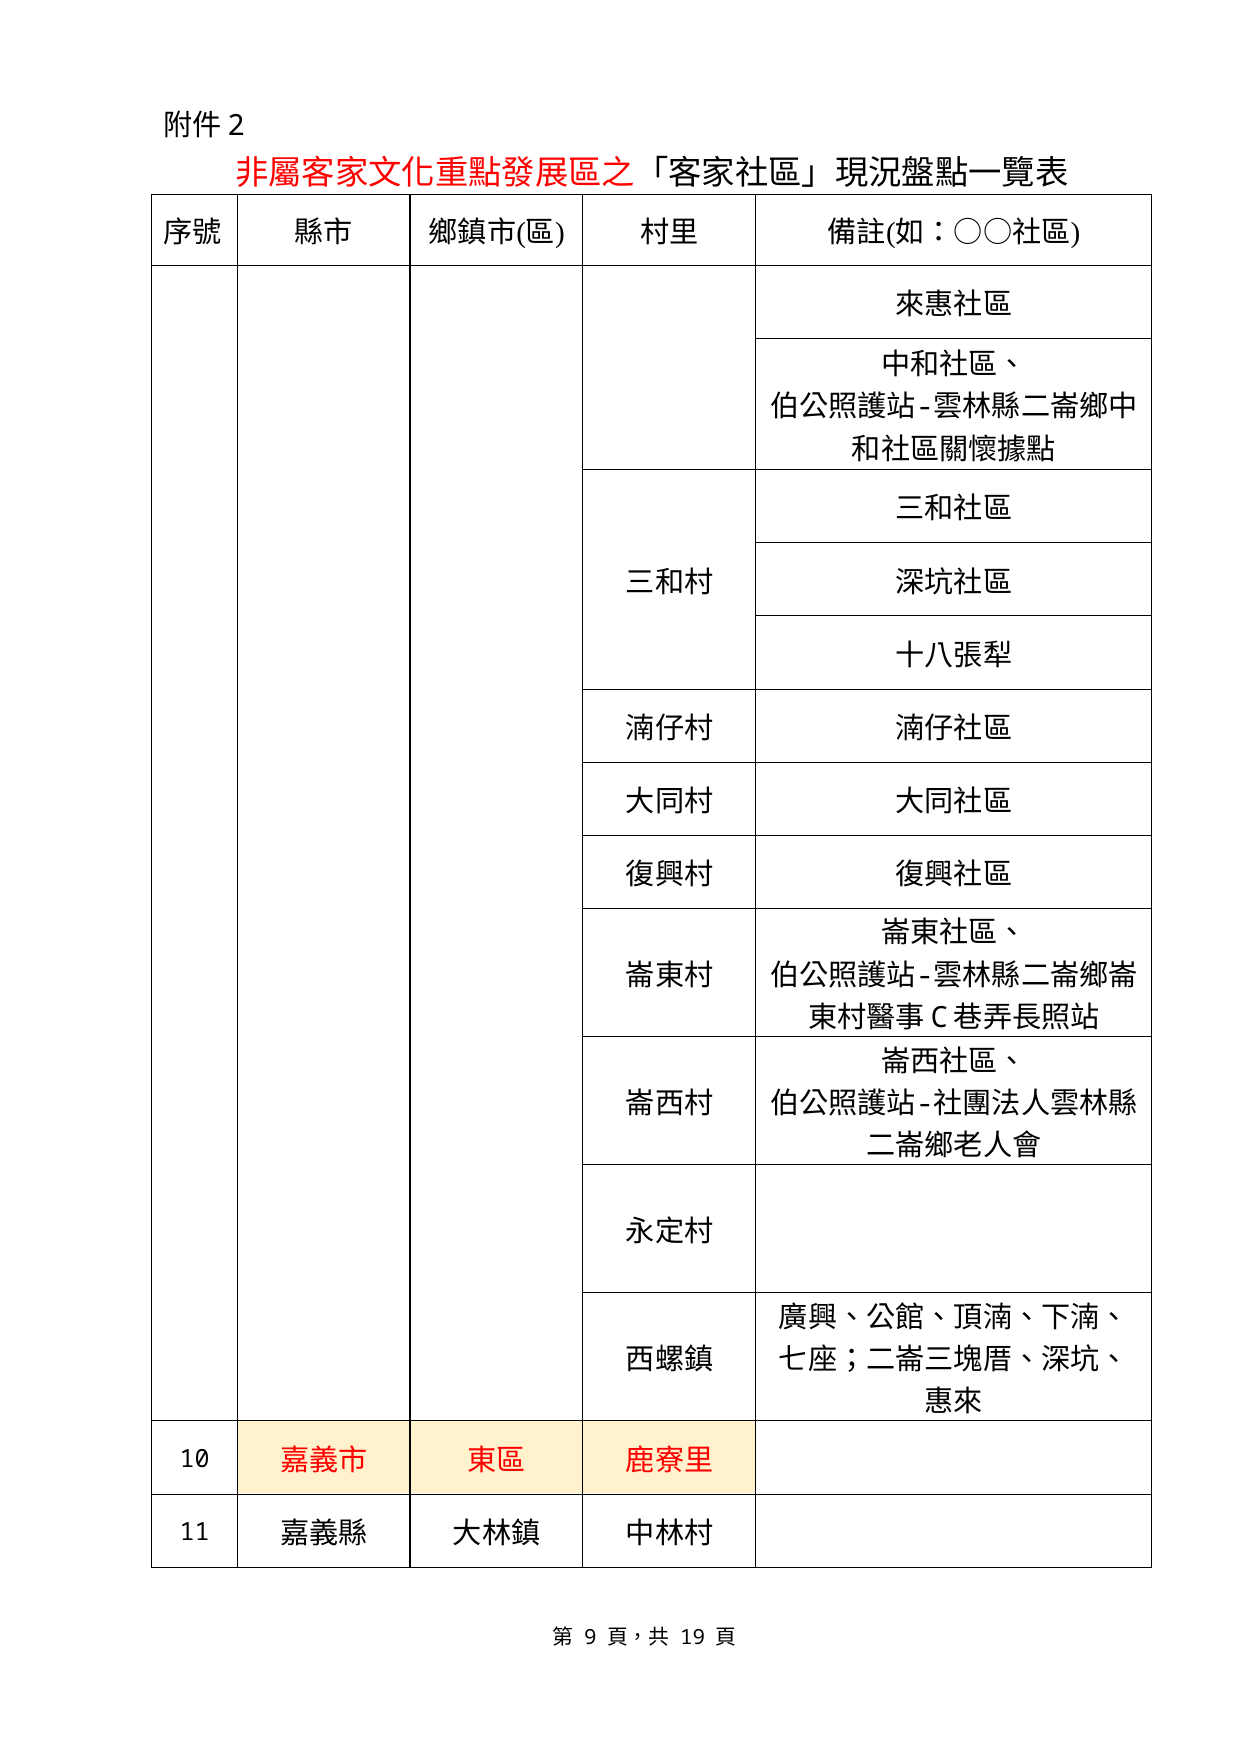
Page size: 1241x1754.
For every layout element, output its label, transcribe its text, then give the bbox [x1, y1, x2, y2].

table_cell 大林鎮 [411, 1495, 582, 1567]
table_cell 來惠社區 [756, 266, 1151, 338]
table_cell [756, 1421, 1151, 1493]
table_cell 三和村 [583, 470, 755, 688]
table_cell 序號 [152, 195, 237, 265]
table_cell 廣興、公館、頂湳、下湳、七座；二崙三塊厝、深坑、惠來 [756, 1293, 1151, 1420]
table_cell 東區 [411, 1421, 582, 1493]
table_cell 崙西社區、 伯公照護站-社團法人雲林縣二崙鄉老人會 [756, 1037, 1151, 1164]
table_cell [583, 266, 755, 469]
table_cell [152, 266, 237, 1420]
table_cell 大同社區 [756, 763, 1151, 835]
table_cell 崙東社區、 伯公照護站-雲林縣二崙鄉崙東村醫事C巷弄長照站 [756, 909, 1151, 1036]
table_cell 崙西村 [583, 1037, 755, 1164]
table_cell 永定村 [583, 1165, 755, 1292]
table_cell [238, 266, 409, 1420]
table_cell 三和社區 [756, 470, 1151, 542]
table_cell 大同村 [583, 763, 755, 835]
table_cell 縣市 [238, 195, 409, 265]
table_cell 11 [152, 1495, 237, 1567]
table_cell 備註(如：○○社區) [756, 195, 1151, 265]
table_cell 10 [152, 1421, 237, 1493]
table_cell 湳仔社區 [756, 690, 1151, 762]
table_cell 崙東村 [583, 909, 755, 1036]
table_cell 村里 [583, 195, 755, 265]
table_cell 復興社區 [756, 836, 1151, 908]
table_header 附件2 非屬客家文化重點發展區之「客家社區」現況盤點一覽表 [152, 75, 1152, 194]
table_cell 十八張犁 [756, 616, 1151, 688]
table_cell 鄉鎮市(區) [411, 195, 582, 265]
table_cell [411, 266, 582, 1420]
table_cell 西螺鎮 [583, 1293, 755, 1420]
table_cell 嘉義縣 [238, 1495, 409, 1567]
table_cell 中林村 [583, 1495, 755, 1567]
table_cell 中和社區、 伯公照護站-雲林縣二崙鄉中和社區關懷據點 [756, 339, 1151, 469]
table_cell 深坑社區 [756, 543, 1151, 615]
table_cell 湳仔村 [583, 690, 755, 762]
table_cell [756, 1165, 1151, 1292]
table_cell [756, 1495, 1151, 1567]
table_cell 嘉義市 [238, 1421, 409, 1493]
table_cell 鹿寮里 [583, 1421, 755, 1493]
table_cell 復興村 [583, 836, 755, 908]
